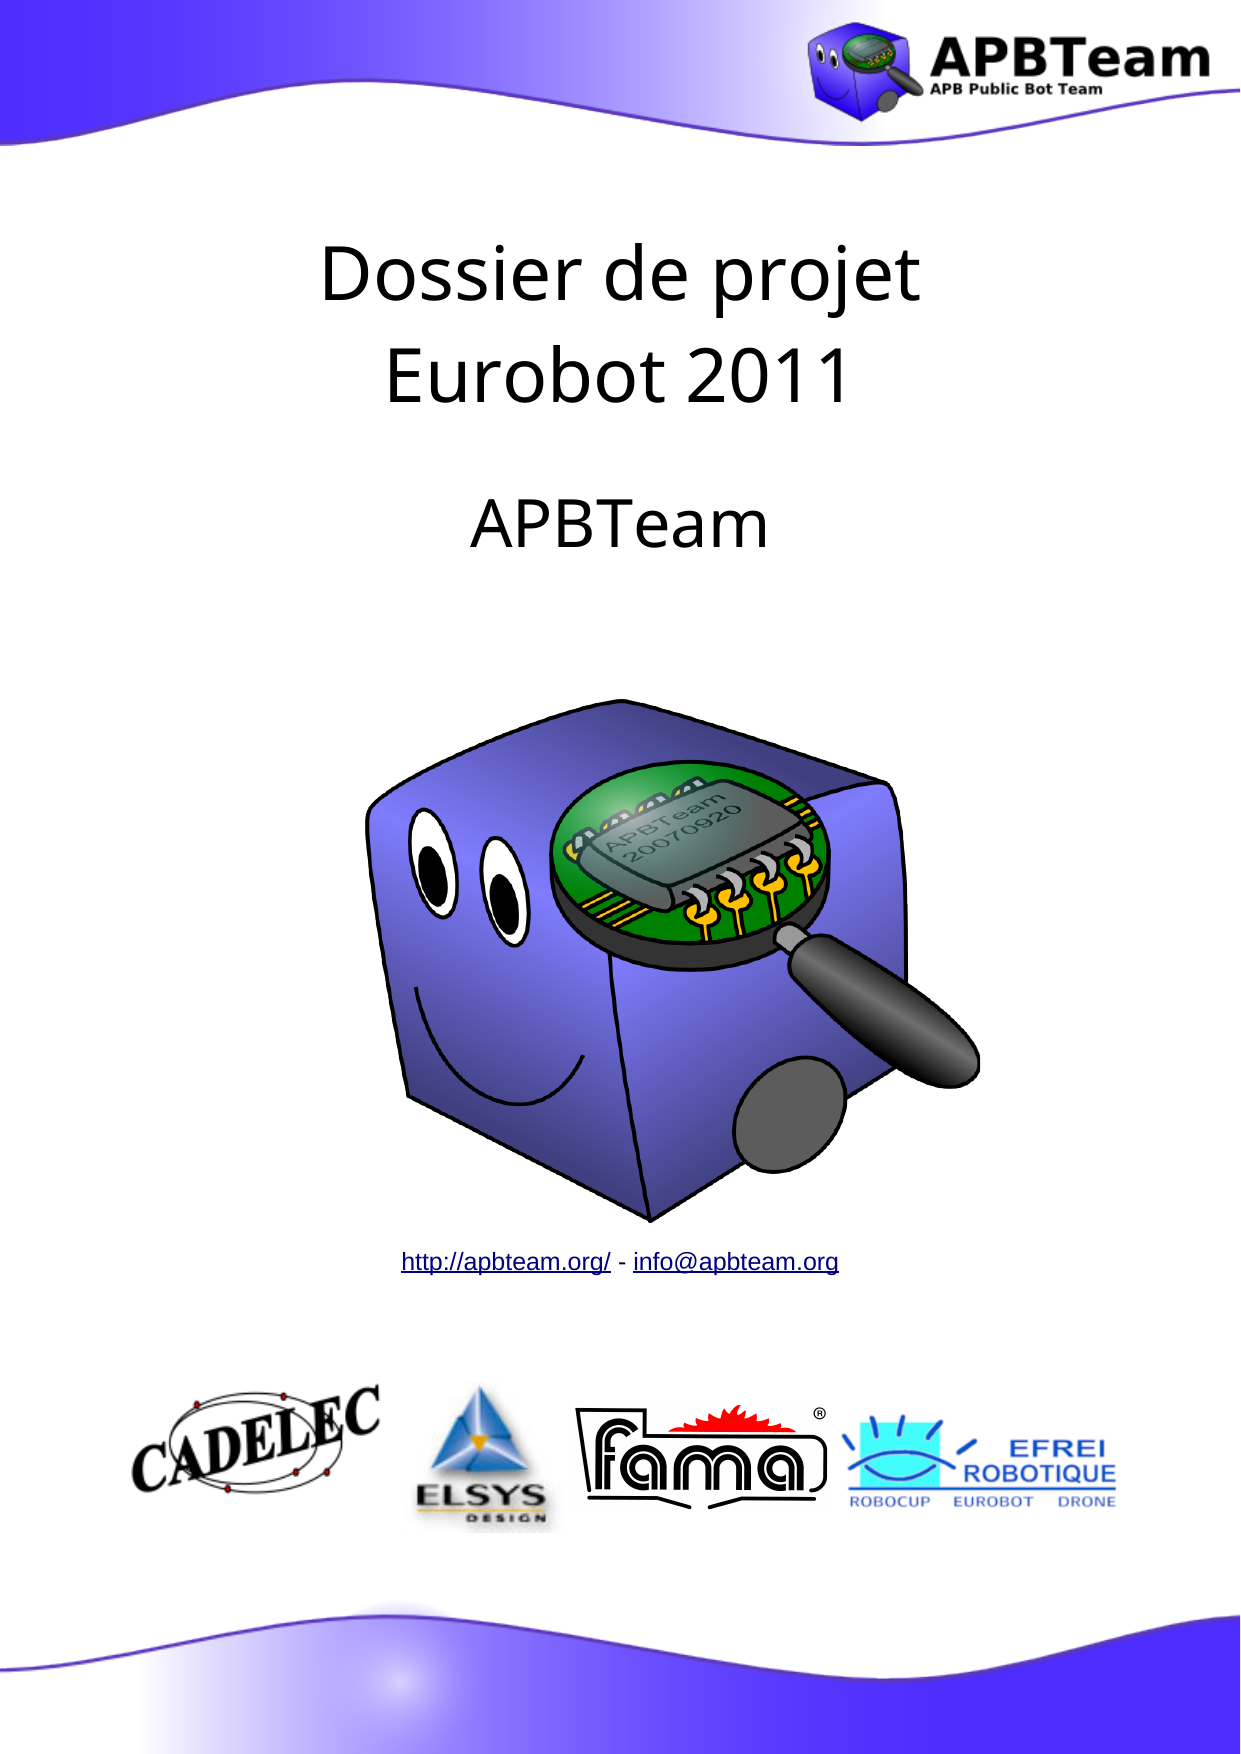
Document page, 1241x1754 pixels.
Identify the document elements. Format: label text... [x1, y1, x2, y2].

text Dossier de projet [118, 220, 1122, 322]
table_header [568, 1377, 833, 1575]
picture [399, 1382, 564, 1533]
picture [0, 1599, 1241, 1754]
picture [573, 1405, 828, 1513]
table_header [833, 1377, 1122, 1575]
text http://apbteam.org/ - info@apbteam.org [118, 1247, 1122, 1275]
text Eurobot 2011 [118, 322, 1122, 425]
table_header [118, 1377, 394, 1575]
picture [839, 1412, 1117, 1512]
text APBTeam [118, 476, 1122, 567]
picture [365, 699, 981, 1223]
picture [0, 0, 1241, 146]
table_header [394, 1377, 568, 1575]
picture [127, 1382, 385, 1496]
